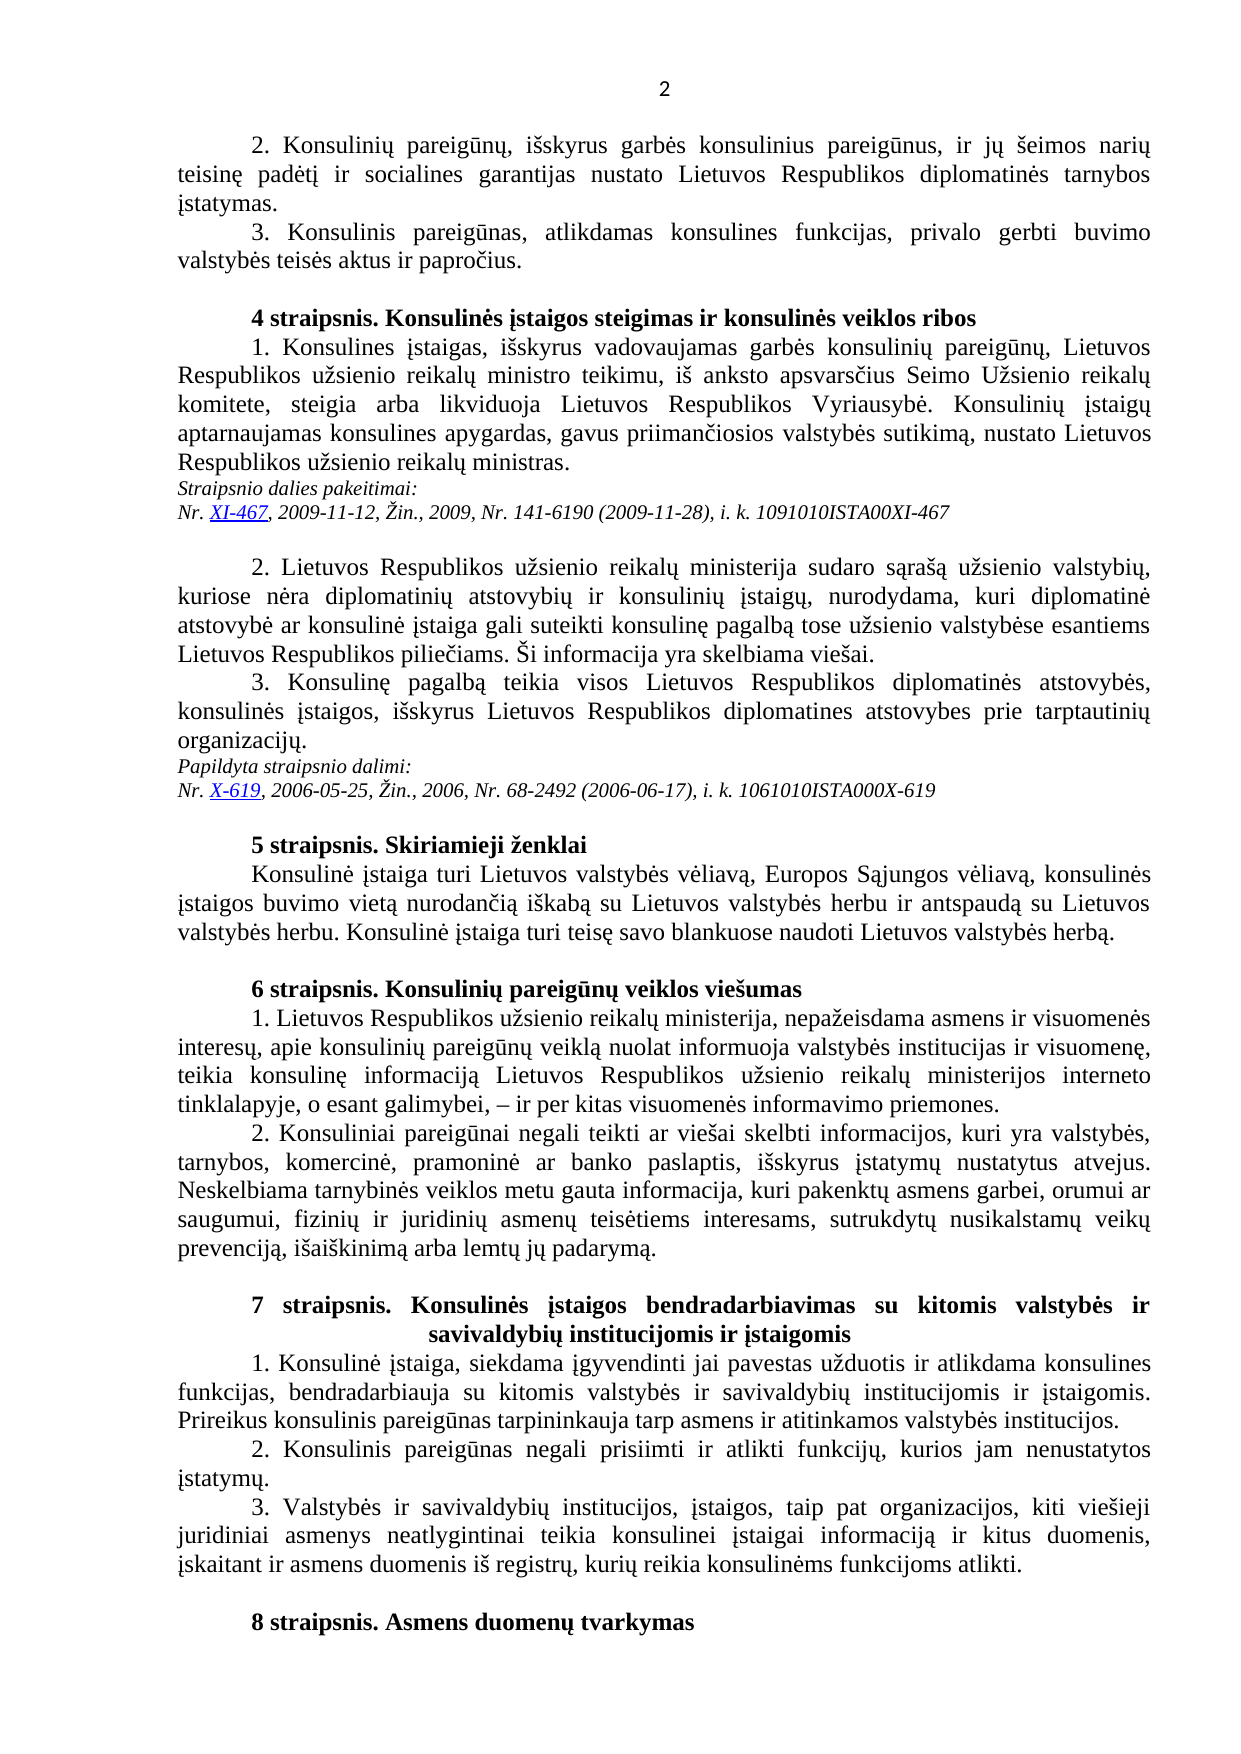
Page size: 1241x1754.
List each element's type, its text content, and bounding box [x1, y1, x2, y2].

text Straipsnio dalies pakeitimai: [177, 476, 1152, 500]
text 1. Lietuvos Respublikos užsienio reikalų ministerija, nepažeisdama asmens ir visuomenės interesų, apie konsulinių pareigūnų veiklą nuolat informuoja valstybės institucijas ir visuomenę, teikia konsulinę informaciją Lietuvos Respublikos užsienio reikalų ministerijos interneto tinklalapyje, o esant galimybei, – ir per kitas visuomenės informavimo priemones. [177, 1003, 1152, 1118]
text 2. Lietuvos Respublikos užsienio reikalų ministerija sudaro sąrašą užsienio valstybių, kuriose nėra diplomatinių atstovybių ir konsulinių įstaigų, nurodydama, kuri diplomatinė atstovybė ar konsulinė įstaiga gali suteikti konsulinę pagalbą tose užsienio valstybėse esantiems Lietuvos Respublikos piliečiams. Ši informacija yra skelbiama viešai. [177, 552, 1152, 667]
text Nr. XI-467, 2009-11-12, Žin., 2009, Nr. 141-6190 (2009-11-28), i. k. 1091010ISTA00XI-467 [177, 500, 1152, 524]
text 3. Konsulinis pareigūnas, atlikdamas konsulines funkcijas, privalo gerbti buvimo valstybės teisės aktus ir papročius. [177, 217, 1152, 274]
text 3. Valstybės ir savivaldybių institucijos, įstaigos, taip pat organizacijos, kiti viešieji juridiniai asmenys neatlygintinai teikia konsulinei įstaigai informaciją ir kitus duomenis, įskaitant ir asmens duomenis iš registrų, kurių reikia konsulinėms funkcijoms atlikti. [177, 1492, 1152, 1578]
text 8 straipsnis. Asmens duomenų tvarkymas [177, 1607, 1152, 1636]
text 6 straipsnis. Konsulinių pareigūnų veiklos viešumas [177, 974, 1152, 1003]
text 1. Konsulinė įstaiga, siekdama įgyvendinti jai pavestas užduotis ir atlikdama konsulines funkcijas, bendradarbiauja su kitomis valstybės ir savivaldybių institucijomis ir įstaigomis. Prireikus konsulinis pareigūnas tarpininkauja tarp asmens ir atitinkamos valstybės institucijos. [177, 1348, 1152, 1434]
text 7 straipsnis. Konsulinės įstaigos bendradarbiavimas su kitomis valstybės ir savivaldybių institucijomis ir įstaigomis [251, 1291, 1152, 1348]
text 3. Konsulinę pagalbą teikia visos Lietuvos Respublikos diplomatinės atstovybės, konsulinės įstaigos, išskyrus Lietuvos Respublikos diplomatines atstovybes prie tarptautinių organizacijų. [177, 667, 1152, 754]
text 2. Konsuliniai pareigūnai negali teikti ar viešai skelbti informacijos, kuri yra valstybės, tarnybos, komercinė, pramoninė ar banko paslaptis, išskyrus įstatymų nustatytus atvejus. Neskelbiama tarnybinės veiklos metu gauta informacija, kuri pakenktų asmens garbei, orumui ar saugumui, fizinių ir juridinių asmenų teisėtiems interesams, sutrukdytų nusikalstamų veikų prevenciją, išaiškinimą arba lemtų jų padarymą. [177, 1118, 1152, 1262]
text 2. Konsulinis pareigūnas negali prisiimti ir atlikti funkcijų, kurios jam nenustatytos įstatymų. [177, 1434, 1152, 1492]
text 4 straipsnis. Konsulinės įstaigos steigimas ir konsulinės veiklos ribos [177, 303, 1152, 332]
text Nr. X-619, 2006-05-25, Žin., 2006, Nr. 68-2492 (2006-06-17), i. k. 1061010ISTA000X-619 [177, 778, 1152, 802]
text 5 straipsnis. Skiriamieji ženklai [177, 831, 1152, 859]
text Papildyta straipsnio dalimi: [177, 754, 1152, 778]
text Konsulinė įstaiga turi Lietuvos valstybės vėliavą, Europos Sąjungos vėliavą, konsulinės įstaigos buvimo vietą nurodančią iškabą su Lietuvos valstybės herbu ir antspaudą su Lietuvos valstybės herbu. Konsulinė įstaiga turi teisę savo blankuose naudoti Lietuvos valstybės herbą. [177, 859, 1152, 946]
text 1. Konsulines įstaigas, išskyrus vadovaujamas garbės konsulinių pareigūnų, Lietuvos Respublikos užsienio reikalų ministro teikimu, iš anksto apsvarsčius Seimo Užsienio reikalų komitete, steigia arba likviduoja Lietuvos Respublikos Vyriausybė. Konsulinių įstaigų aptarnaujamas konsulines apygardas, gavus priimančiosios valstybės sutikimą, nustato Lietuvos Respublikos užsienio reikalų ministras. [177, 332, 1152, 476]
text 2. Konsulinių pareigūnų, išskyrus garbės konsulinius pareigūnus, ir jų šeimos narių teisinę padėtį ir socialines garantijas nustato Lietuvos Respublikos diplomatinės tarnybos įstatymas. [177, 131, 1152, 217]
